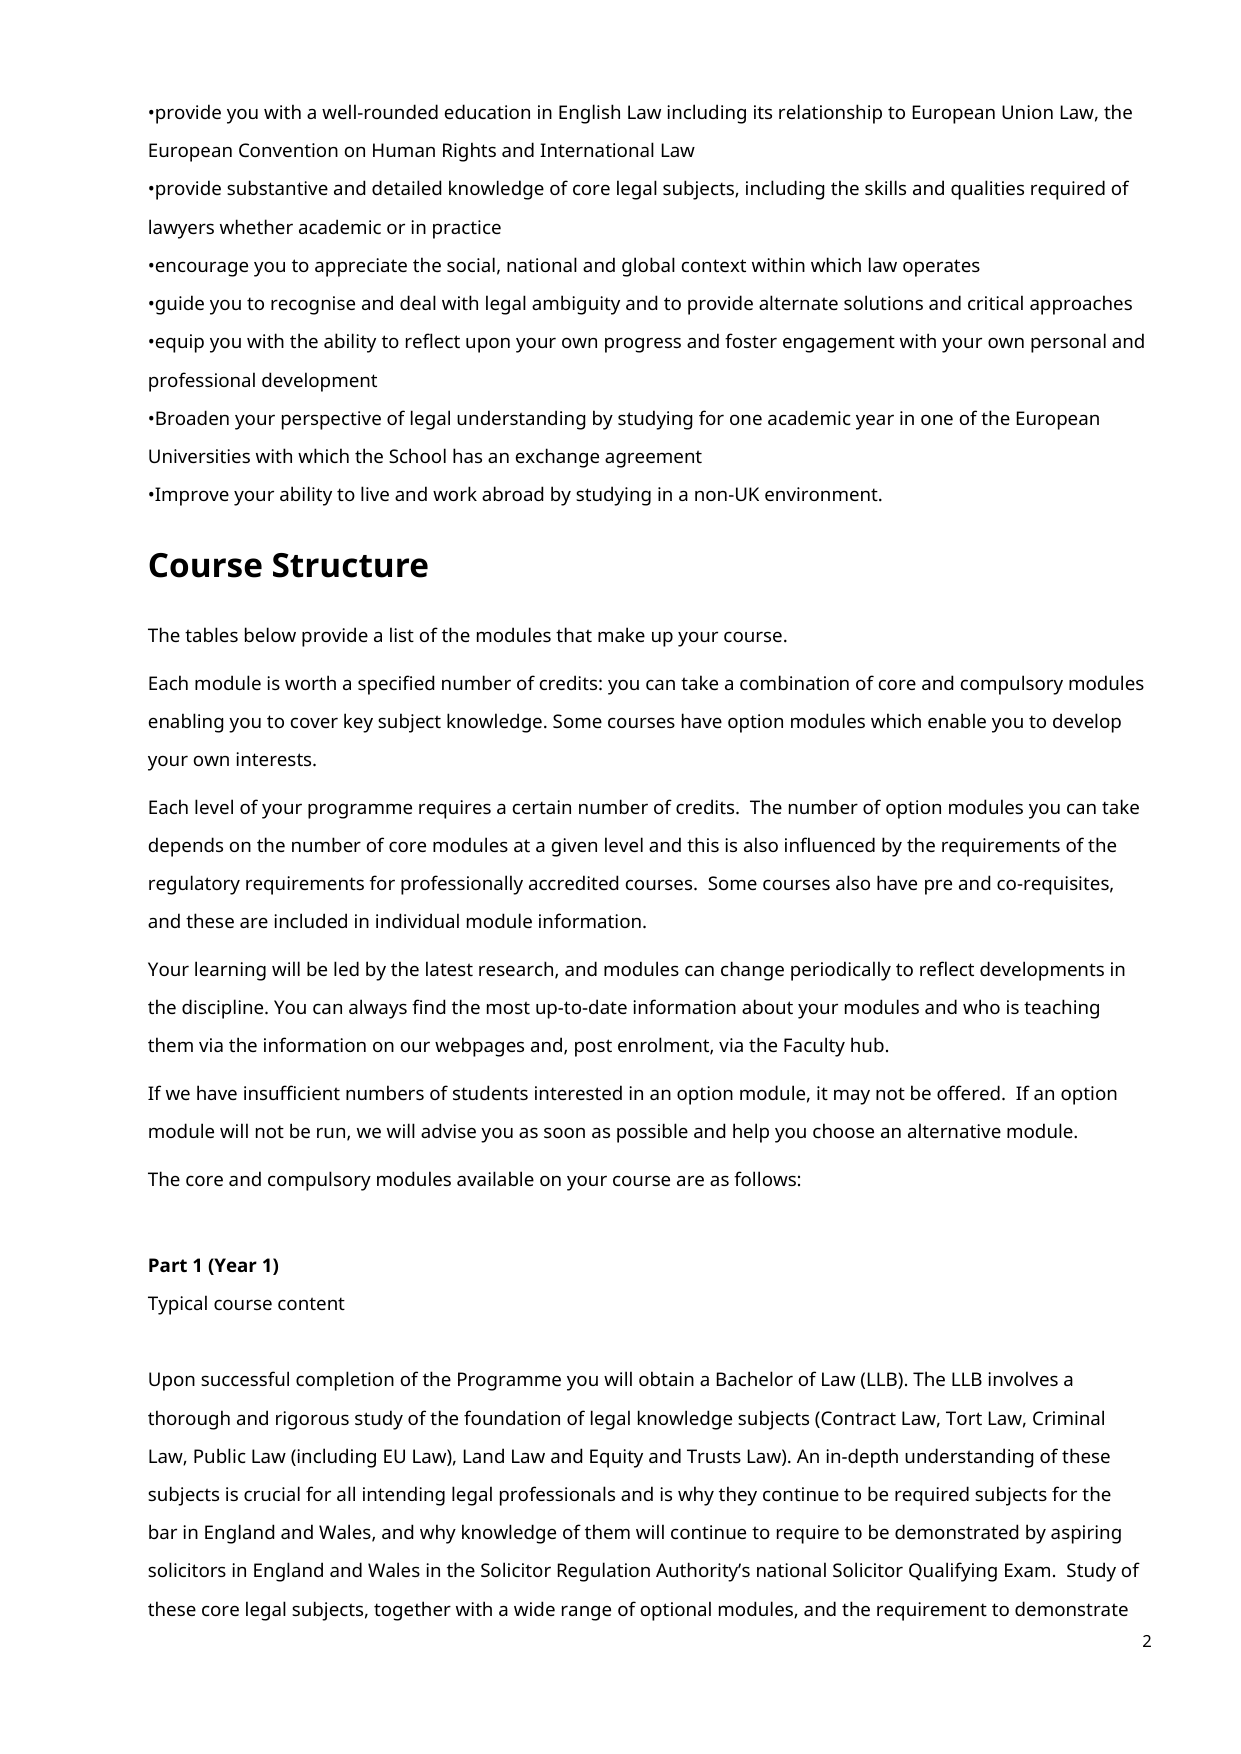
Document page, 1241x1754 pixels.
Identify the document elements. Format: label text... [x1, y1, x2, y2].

text Each module is worth a specified number of credits: you can take a combination of core and compulsory modules enabling you to cover key subject knowledge. Some courses have option modules which enable you to develop your own interests. [148, 670, 1152, 772]
subtitle Course Structure [148, 542, 1152, 587]
text Your learning will be led by the latest research, and modules can change periodically to reflect developments in the discipline. You can always find the most up-to-date information about your modules and who is teaching them via the information on our webpages and, post enrolment, via the Faculty hub. [148, 956, 1152, 1058]
text If we have insufficient numbers of students interested in an option module, it may not be offered. If an option module will not be run, we will advise you as soon as possible and help you choose an alternative module. [148, 1080, 1152, 1144]
text •provide you with a well-rounded education in English Law including its relationship to European Union Law, the European Convention on Human Rights and International Law •provide substantive and detailed knowledge of core legal subjects, including the skills and qualities required of lawyers whether academic or in practice •encourage you to appreciate the social, national and global context within which law operates •guide you to recognise and deal with legal ambiguity and to provide alternate solutions and critical approaches •equip you with the ability to reflect upon your own progress and foster engagement with your own personal and professional development •Broaden your perspective of legal understanding by studying for one academic year in one of the European Universities with which the School has an exchange agreement •Improve your ability to live and work abroad by studying in a non-UK environment. [148, 99, 1152, 507]
text The core and compulsory modules available on your course are as follows: [148, 1166, 1152, 1192]
table_header Part 1 (Year 1) Typical course content Upon successful completion of the Programme you will obtain a Bachelor of Law (LLB). The LLB involves a thorough and rigorous study of the foundation of legal knowledge subjects (Contract Law, Tort Law, Criminal Law, Public Law (including EU Law), Land Law and Equity and Trusts Law). An in-depth understanding of these subjects is crucial for all intending legal professionals and is why they continue to be required subjects for the bar in England and Wales, and why knowledge of them will continue to require to be demonstrated by aspiring solicitors in England and Wales in the Solicitor Regulation Authority’s national Solicitor Qualifying Exam. Study of these core legal subjects, together with a wide range of optional modules, and the requirement to demonstrate [136, 1214, 1152, 1622]
text Each level of your programme requires a certain number of credits. The number of option modules you can take depends on the number of core modules at a given level and this is also influenced by the requirements of the regulatory requirements for professionally accredited courses. Some courses also have pre and co-requisites, and these are included in individual module information. [148, 794, 1152, 934]
text The tables below provide a list of the modules that make up your course. [148, 622, 1152, 648]
